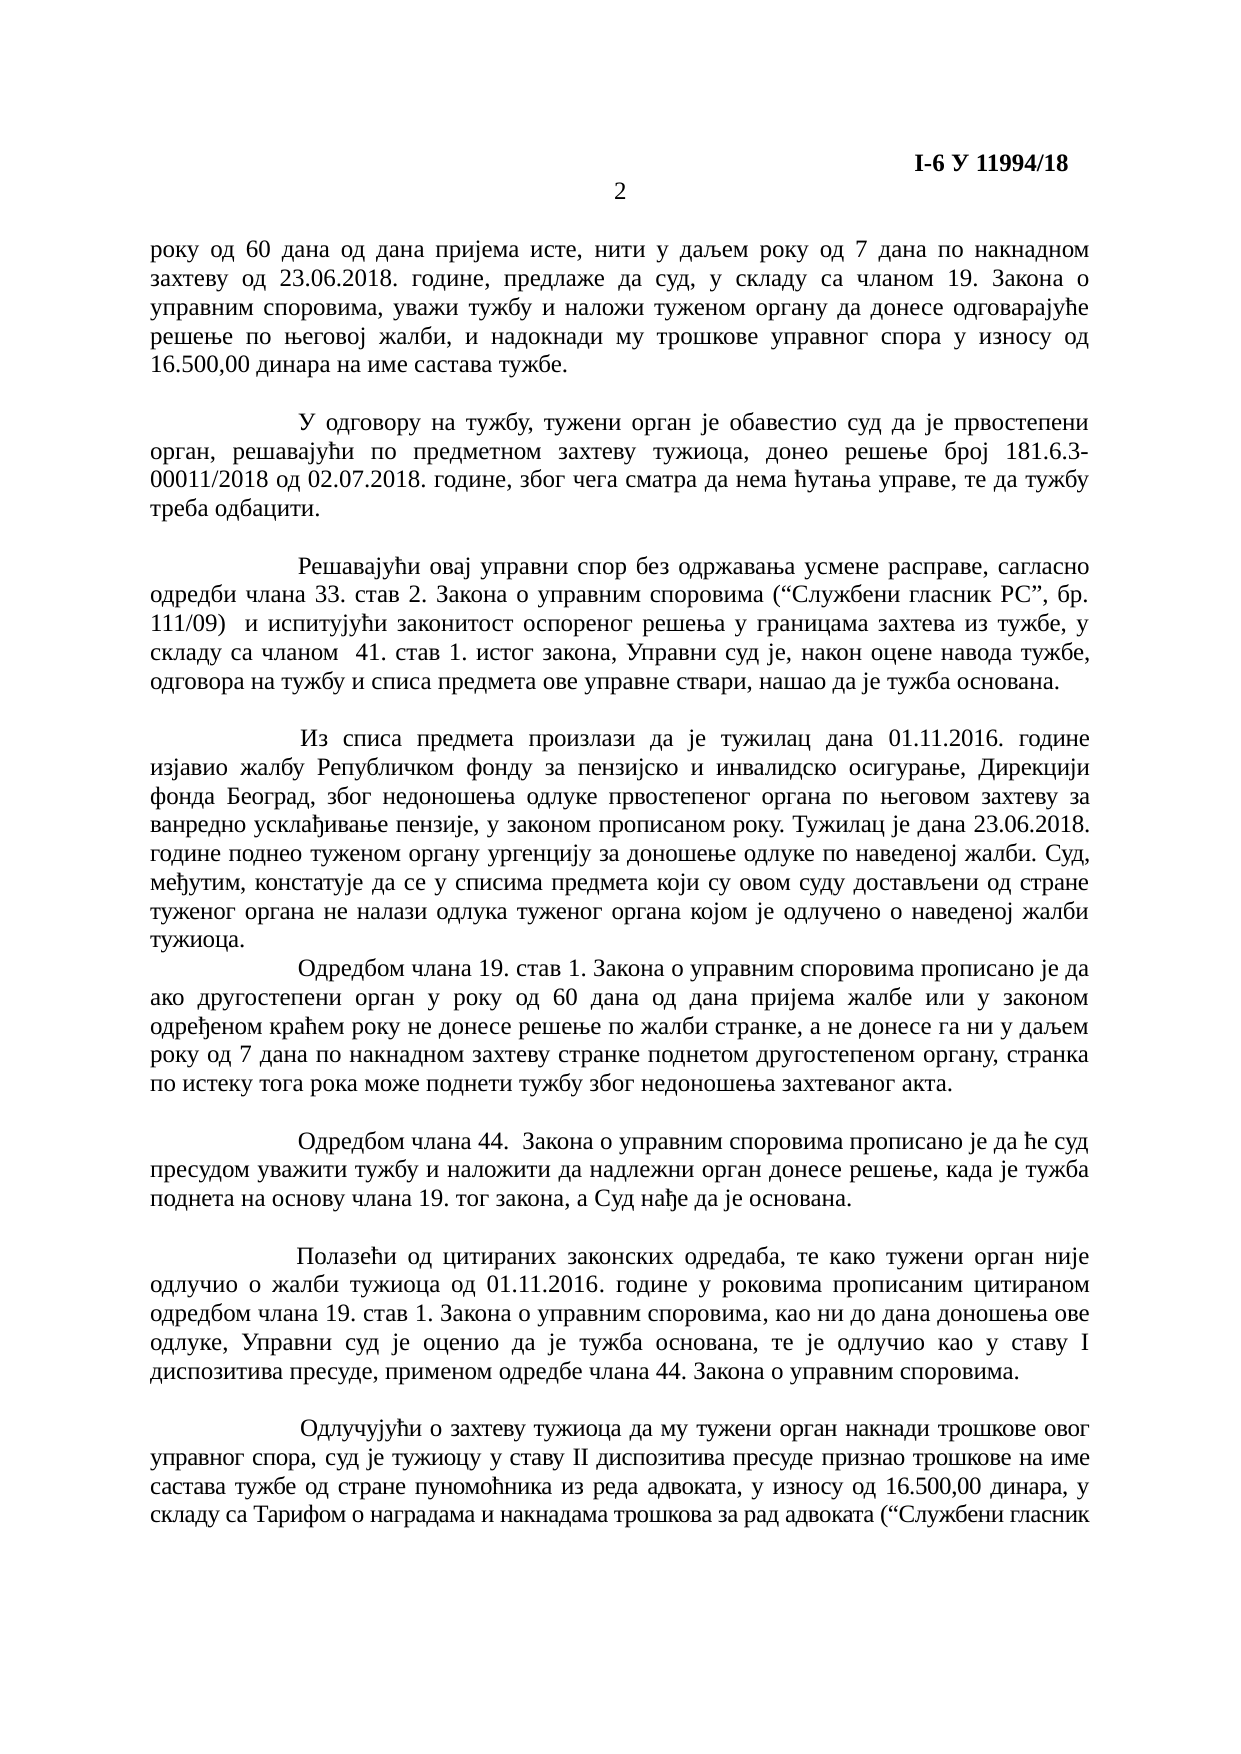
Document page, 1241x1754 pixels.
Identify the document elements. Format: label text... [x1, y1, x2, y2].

text Одредбом члана 44. Закона о управним споровима прописано је да ће суд пресудом уважити тужбу и наложити да надлежни орган донесе решење, када је тужба поднета на основу члана 19. тог закона, а Суд нађе да је основана. [150, 1126, 1090, 1212]
text Решавајући овај управни спор без одржавања усмене расправе, сагласно одредби члана 33. став 2. Закона о управним споровима (“Службени гласник РС”, бр. 111/09) и испитујући законитост оспореног решења у границама захтева из тужбе, у складу са чланом 41. став 1. истог закона, Управни суд је, након оцене навода тужбе, одговора на тужбу и списа предмета ове управне ствари, нашао да је тужба основана. [150, 551, 1090, 694]
text Полазећи од цитираних законских одредаба, те како тужени орган није одлучио о жалби тужиоца од 01.11.2016. године у роковима прописаним цитираном одредбом члана 19. став 1. Закона о управним споровима, као ни до дана доношења ове одлуке, Управни суд је оценио да је тужба основана, те је одлучио као у ставу I диспозитива пресуде, применом одредбе члана 44. Закона о управним споровима. [150, 1241, 1090, 1384]
text Одредбом члана 19. став 1. Закона о управним споровима прописано је да ако другостепени орган у року од 60 дана од дана пријема жалбе или у законом одређеном краћем року не донесе решење по жалби странке, а не донесе га ни у даљем року од 7 дана по накнадном захтеву странке поднетом другостепеном органу, странка по истеку тога рока може поднети тужбу због недоношења захтеваног акта. [150, 953, 1090, 1097]
text Одлучујући о захтеву тужиоца да му тужени орган накнади трошкове овог управног спора, суд је тужиоцу у ставу II диспозитива пресуде признао трошкове на име састава тужбе од стране пуномоћника из реда адвоката, у износу од 16.500,00 динара, у складу са Тарифом о наградама и накнадама трошкова за рад адвоката (“Службени гласник [150, 1413, 1090, 1528]
text року од 60 дана од дана пријема исте, нити у даљем року од 7 дана по накнадном захтеву од 23.06.2018. године, предлаже да суд, у складу са чланом 19. Закона о управним споровима, уважи тужбу и наложи туженом органу да донесе одговарајуће решење по његовој жалби, и надокнади му трошкове управног спора у износу од 16.500,00 динара на име састава тужбе. [150, 234, 1090, 378]
text У одговору на тужбу, тужени орган је обавестио суд да је првостепени орган, решавајући по предметном захтеву тужиоца, донео решење број 181.6.3-00011/2018 од 02.07.2018. године, због чега сматра да нема ћутања управе, те да тужбу треба одбацити. [150, 407, 1090, 522]
text Из списа предмета произлази да је тужилац дана 01.11.2016. године изјавио жалбу Републичком фонду за пензијско и инвалидско осигурање, Дирекцији фонда Београд, због недоношења одлуке првостепеног органа по његовом захтеву за ванредно усклађивање пензије, у законом прописаном року. Тужилац је дана 23.06.2018. године поднео туженом органу ургенцију за доношење одлуке по наведеној жалби. Суд, међутим, констатује да се у списима предмета који су овом суду достављени од стране туженог органа не налази одлука туженог органа којом је одлучено о наведеној жалби тужиоца. [150, 723, 1090, 953]
